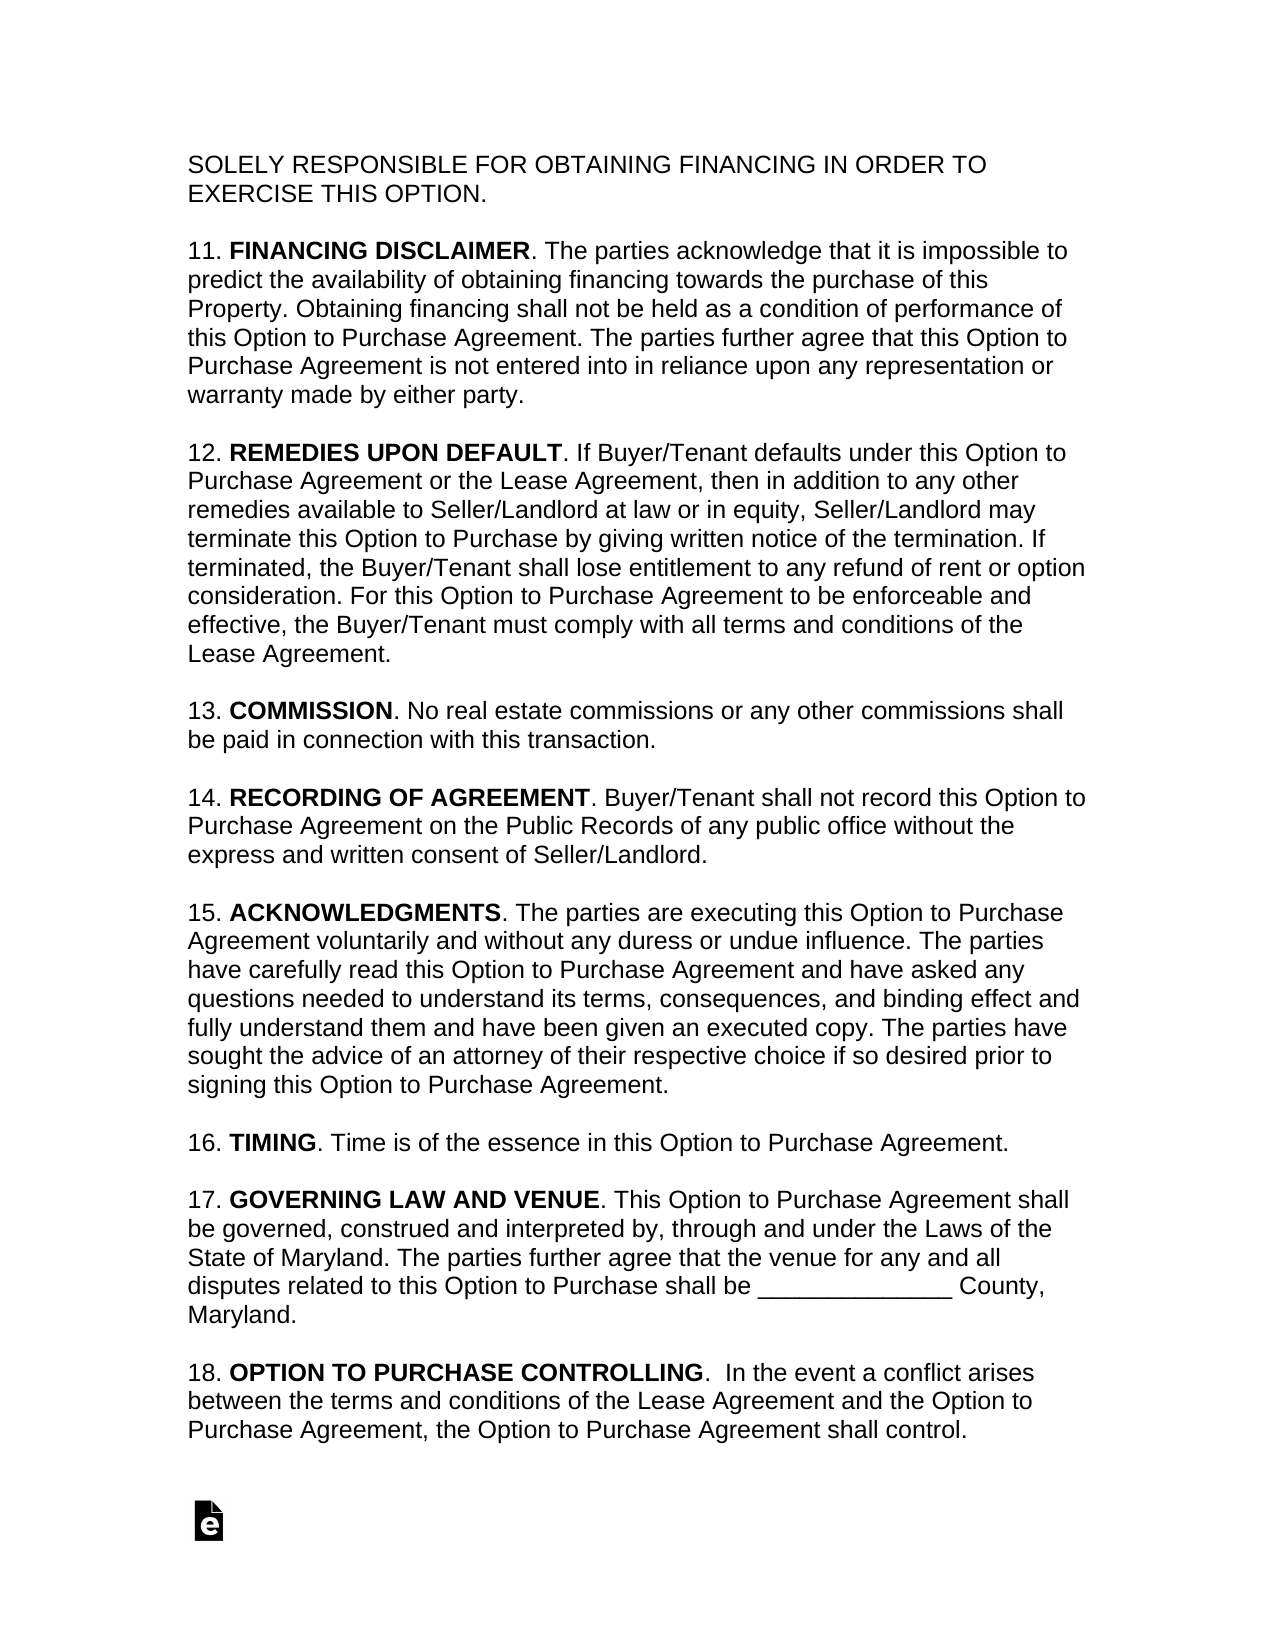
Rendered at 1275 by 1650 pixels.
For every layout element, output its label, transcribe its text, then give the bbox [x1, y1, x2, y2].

text 15. ACKNOWLEDGMENTS. The parties are executing this Option to Purchase Agreement voluntarily and without any duress or undue influence. The parties have carefully read this Option to Purchase Agreement and have asked any questions needed to understand its terms, consequences, and binding effect and fully understand them and have been given an executed copy. The parties have sought the advice of an attorney of their respective choice if so desired prior to signing this Option to Purchase Agreement. [187, 897, 1087, 1099]
text 16. TIMING. Time is of the essence in this Option to Purchase Agreement. [187, 1127, 1087, 1156]
text 12. REMEDIES UPON DEFAULT. If Buyer/Tenant defaults under this Option to Purchase Agreement or the Lease Agreement, then in addition to any other remedies available to Seller/Landlord at law or in equity, Seller/Landlord may terminate this Option to Purchase by giving written notice of the termination. If terminated, the Buyer/Tenant shall lose entitlement to any refund of rent or option consideration. For this Option to Purchase Agreement to be enforceable and effective, the Buyer/Tenant must comply with all terms and conditions of the Lease Agreement. [187, 437, 1087, 667]
text 17. GOVERNING LAW AND VENUE. This Option to Purchase Agreement shall be governed, construed and interpreted by, through and under the Laws of the State of Maryland. The parties further agree that the venue for any and all disputes related to this Option to Purchase shall be ______________ County, Maryland. [187, 1185, 1087, 1329]
text SOLELY RESPONSIBLE FOR OBTAINING FINANCING IN ORDER TO EXERCISE THIS OPTION. [187, 150, 1087, 207]
text 18. OPTION TO PURCHASE CONTROLLING. In the event a conflict arises between the terms and conditions of the Lease Agreement and the Option to Purchase Agreement, the Option to Purchase Agreement shall control. [187, 1357, 1087, 1444]
text 13. COMMISSION. No real estate commissions or any other commissions shall be paid in connection with this transaction. [187, 696, 1087, 754]
text 11. FINANCING DISCLAIMER. The parties acknowledge that it is impossible to predict the availability of obtaining financing towards the purchase of this Property. Obtaining financing shall not be held as a condition of performance of this Option to Purchase Agreement. The parties further agree that this Option to Purchase Agreement is not entered into in reliance upon any representation or warranty made by either party. [187, 236, 1087, 409]
text 14. RECORDING OF AGREEMENT. Buyer/Tenant shall not record this Option to Purchase Agreement on the Public Records of any public office without the express and written consent of Seller/Landlord. [187, 782, 1087, 869]
